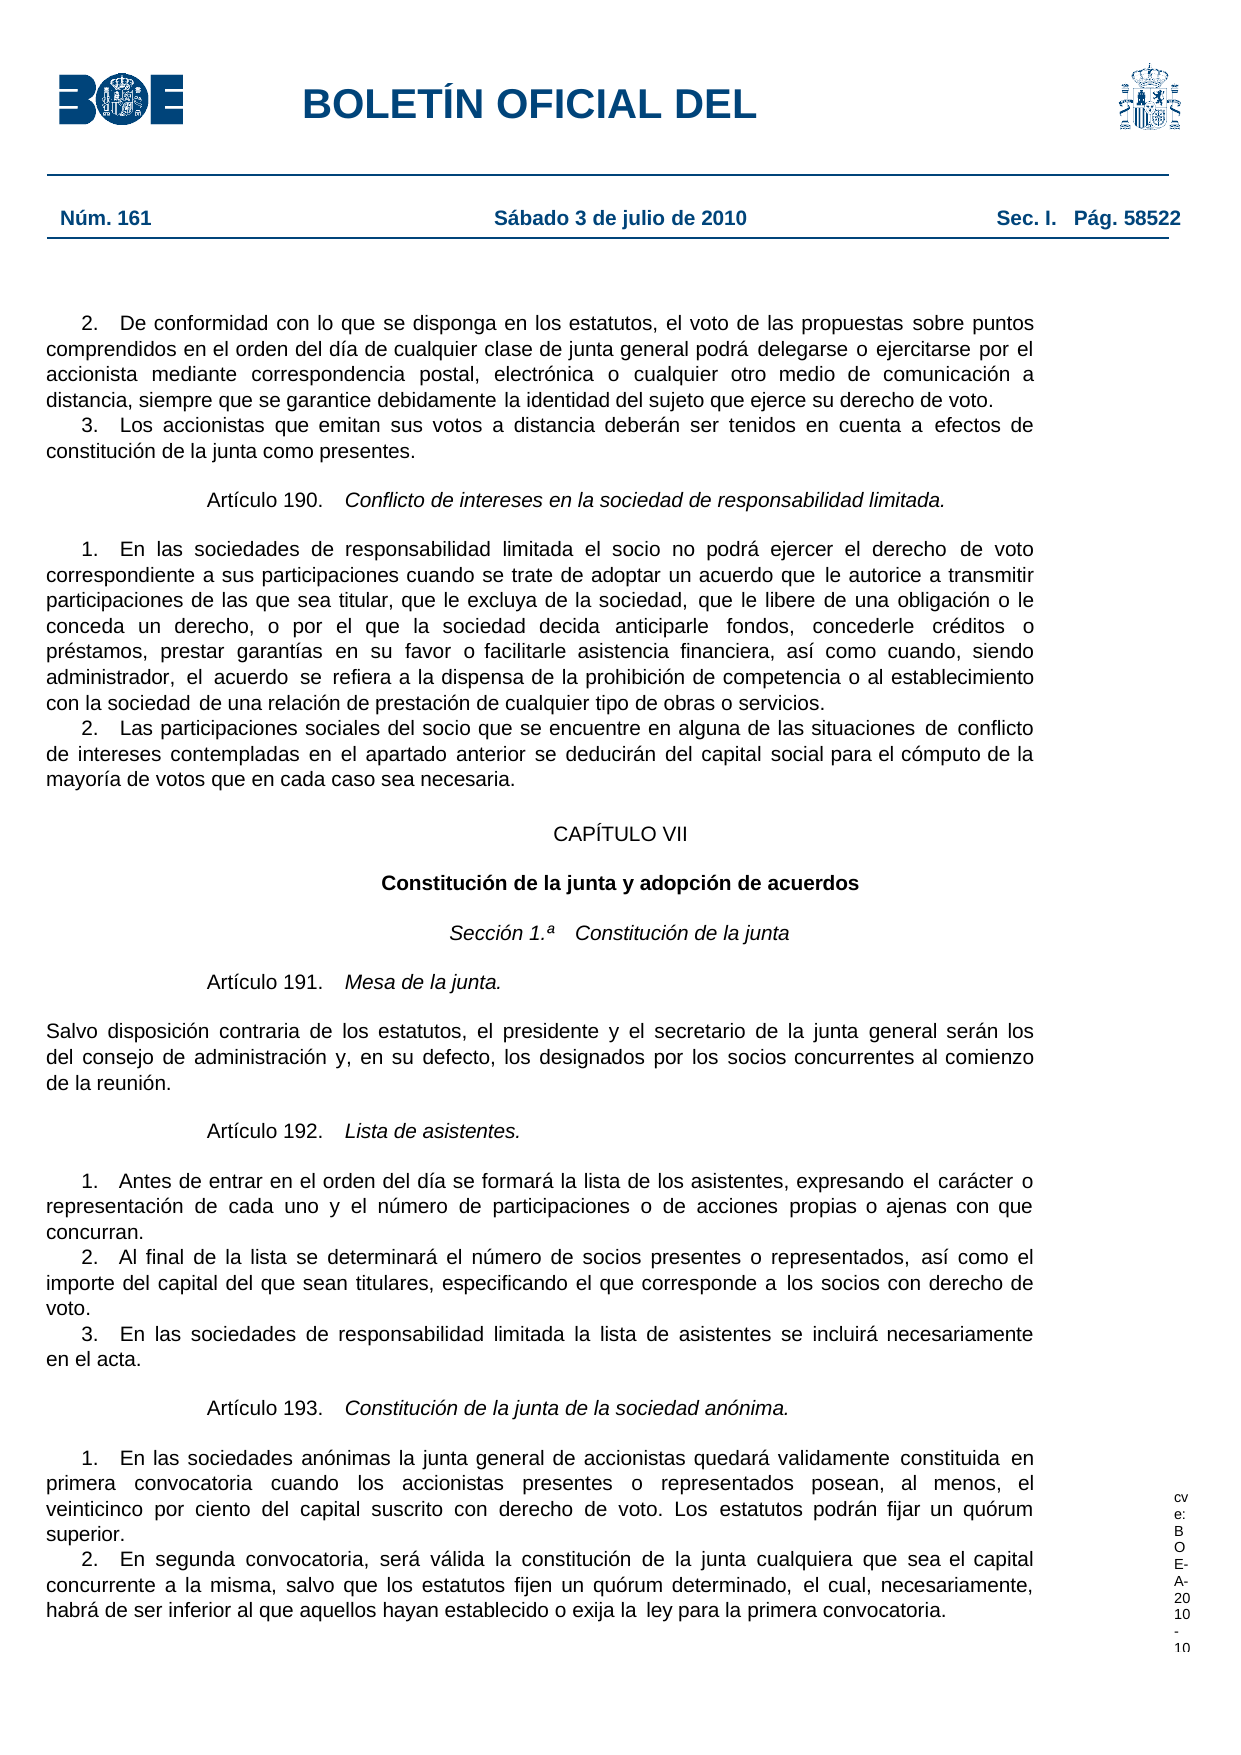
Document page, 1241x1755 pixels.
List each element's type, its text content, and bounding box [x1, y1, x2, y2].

subtitle Constitución de la junta y adopción de acuerdos [46, 871, 1195, 895]
list Al final de la lista se determinará el número de socios presentes o representados, así como el importe del capital del que sean titulares, especificando el que corresponde a los socios con derecho de voto. [46, 1245, 1034, 1320]
list Los accionistas que emitan sus votos a distancia deberán ser tenidos en cuenta a efectos de constitución de la junta como presentes. [46, 413, 1034, 463]
text CAPÍTULO VII [46, 822, 1195, 846]
text Salvo disposición contraria de los estatutos, el presidente y el secretario de la junta general serán los del consejo de administración y, en su defecto, los designados por los socios concurrentes al comienzo de la reunión. [46, 1019, 1034, 1094]
list En segunda convocatoria, será válida la constitución de la junta cualquiera que sea el capital concurrente a la misma, salvo que los estatutos fijen un quórum determinado, el cual, necesariamente, habrá de ser inferior al que aquellos hayan establecido o exija la ley para la primera convocatoria. [46, 1547, 1034, 1622]
list De conformidad con lo que se disponga en los estatutos, el voto de las propuestas sobre puntos comprendidos en el orden del día de cualquier clase de junta general podrá delegarse o ejercitarse por el accionista mediante correspondencia postal, electrónica o cualquier otro medio de comunicación a distancia, siempre que se garantice debidamente la identidad del sujeto que ejerce su derecho de voto. [46, 311, 1034, 412]
list cve: BOE-A-2010-10544 [1174, 1488, 1191, 1651]
list En las sociedades anónimas la junta general de accionistas quedará validamente constituida en primera convocatoria cuando los accionistas presentes o representados posean, al menos, el veinticinco por ciento del capital suscrito con derecho de voto. Los estatutos podrán fijar un quórum superior. [46, 1445, 1034, 1546]
list En las sociedades de responsabilidad limitada la lista de asistentes se incluirá necesariamente en el acta. [46, 1321, 1034, 1371]
text Artículo 191. Mesa de la junta. [207, 970, 1195, 994]
text Artículo 193. Constitución de la junta de la sociedad anónima. [207, 1396, 1195, 1420]
list Antes de entrar en el orden del día se formará la lista de los asistentes, expresando el carácter o representación de cada uno y el número de participaciones o de acciones propias o ajenas con que concurran. [46, 1169, 1034, 1244]
text Artículo 192. Lista de asistentes. [207, 1119, 1195, 1143]
list Las participaciones sociales del socio que se encuentre en alguna de las situaciones de conflicto de intereses contempladas en el apartado anterior se deducirán del capital social para el cómputo de la mayoría de votos que en cada caso sea necesaria. [46, 716, 1034, 791]
subtitle Núm. 161 Sábado 3 de julio de 2010 Sec. I. Pág. 58522 [46, 205, 1195, 229]
text Artículo 190. Conflicto de intereses en la sociedad de responsabilidad limitada. [207, 488, 1195, 512]
text Sección 1.ª Constitución de la junta [46, 920, 1195, 944]
list En las sociedades de responsabilidad limitada el socio no podrá ejercer el derecho de voto correspondiente a sus participaciones cuando se trate de adoptar un acuerdo que le autorice a transmitir participaciones de las que sea titular, que le excluya de la sociedad, que le libere de una obligación o le conceda un derecho, o por el que la sociedad decida anticiparle fondos, concederle créditos o préstamos, prestar garantías en su favor o facilitarle asistencia financiera, así como cuando, siendo administrador, el acuerdo se refiera a la dispensa de la prohibición de competencia o al establecimiento con la sociedad de una relación de prestación de cualquier tipo de obras o servicios. [46, 537, 1034, 714]
